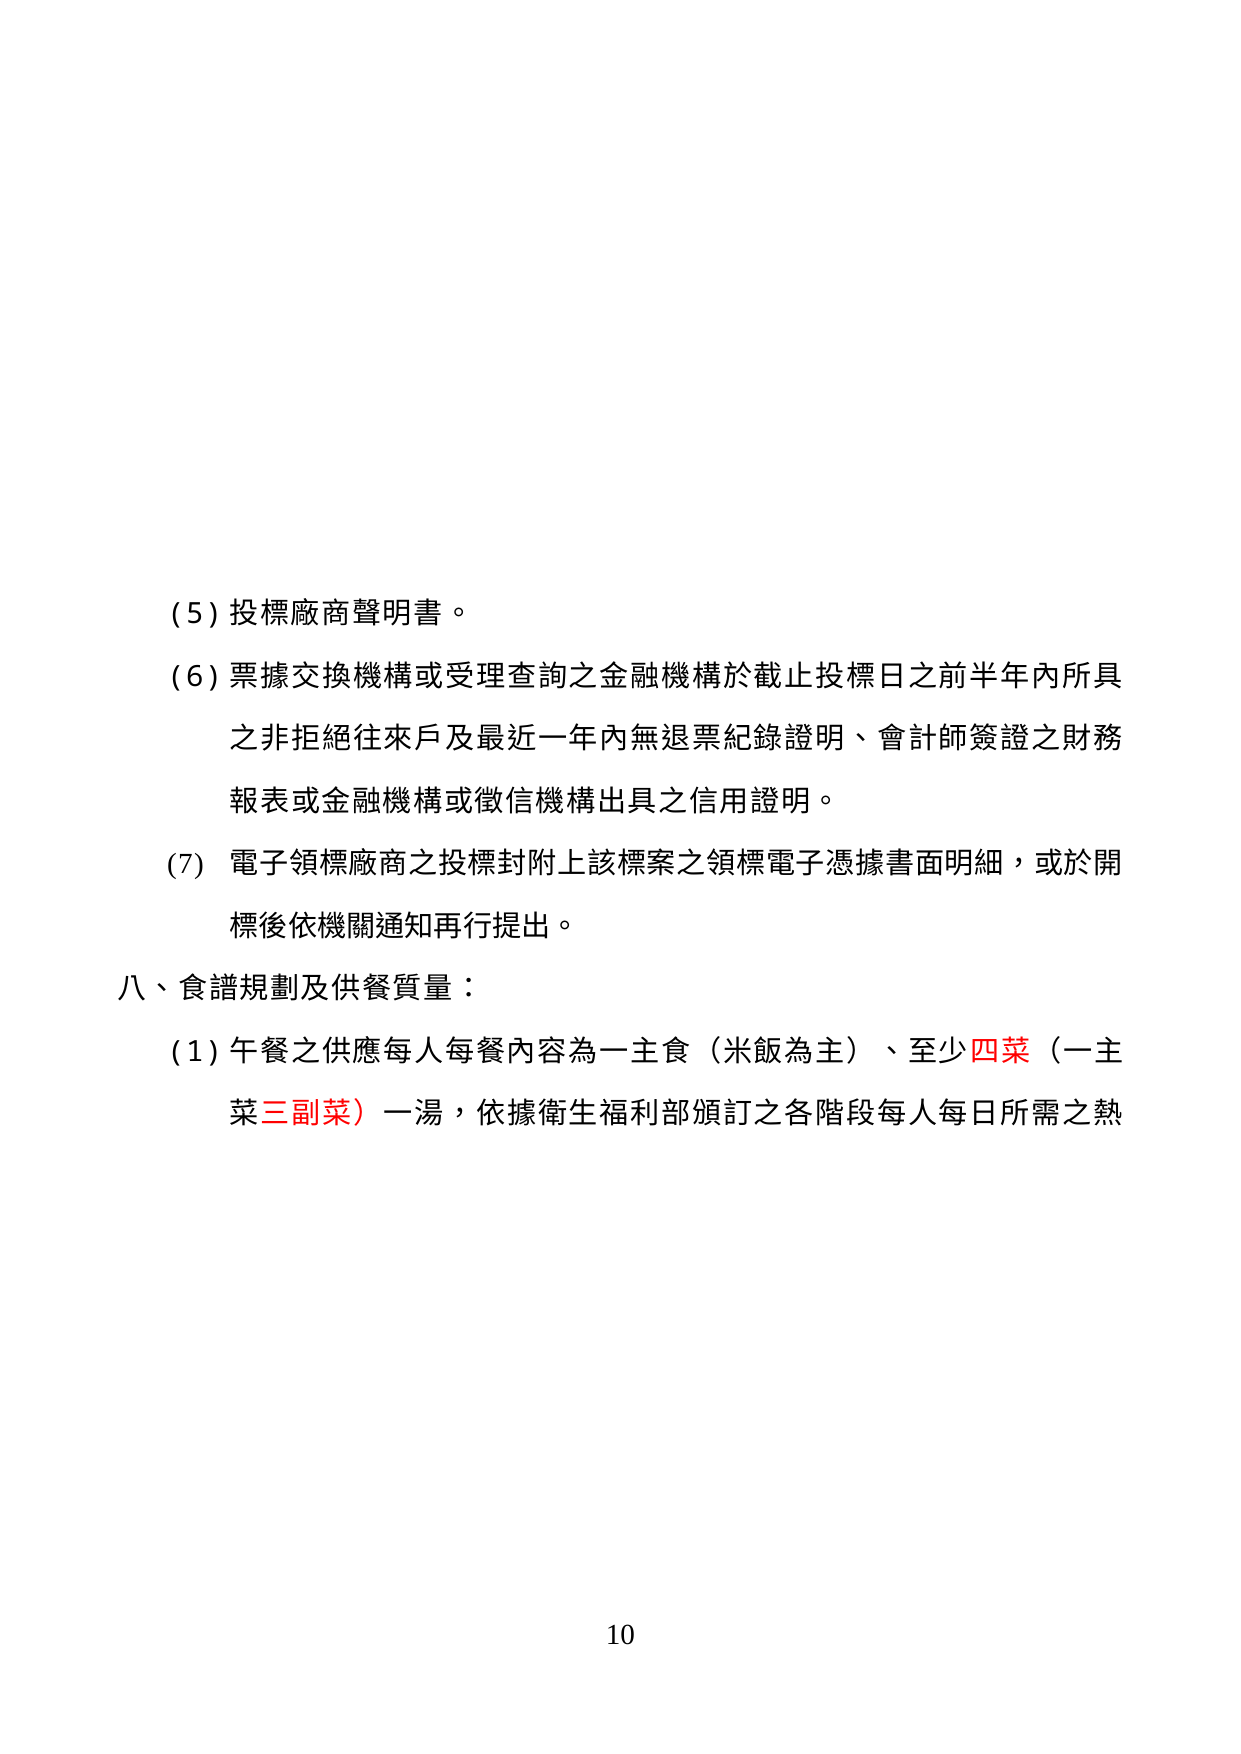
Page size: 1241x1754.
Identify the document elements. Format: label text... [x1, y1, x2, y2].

text 八、食譜規劃及供餐質量： [117, 944, 1123, 1007]
list 電子領標廠商之投標封附上該標案之領標電子憑據書面明細，或於開標後依機關通知再行提出。 [167, 819, 1123, 944]
list 午餐之供應每人每餐內容為一主食（米飯為主）、至少四菜（一主菜三副菜）一湯，依據衛生福利部頒訂之各階段每人每日所需之熱 [167, 1007, 1123, 1132]
list 投標廠商聲明書。 [167, 569, 1123, 632]
list 票據交換機構或受理查詢之金融機構於截止投標日之前半年內所具之非拒絕往來戶及最近一年內無退票紀錄證明、會計師簽證之財務報表或金融機構或徵信機構出具之信用證明。 [167, 632, 1123, 819]
